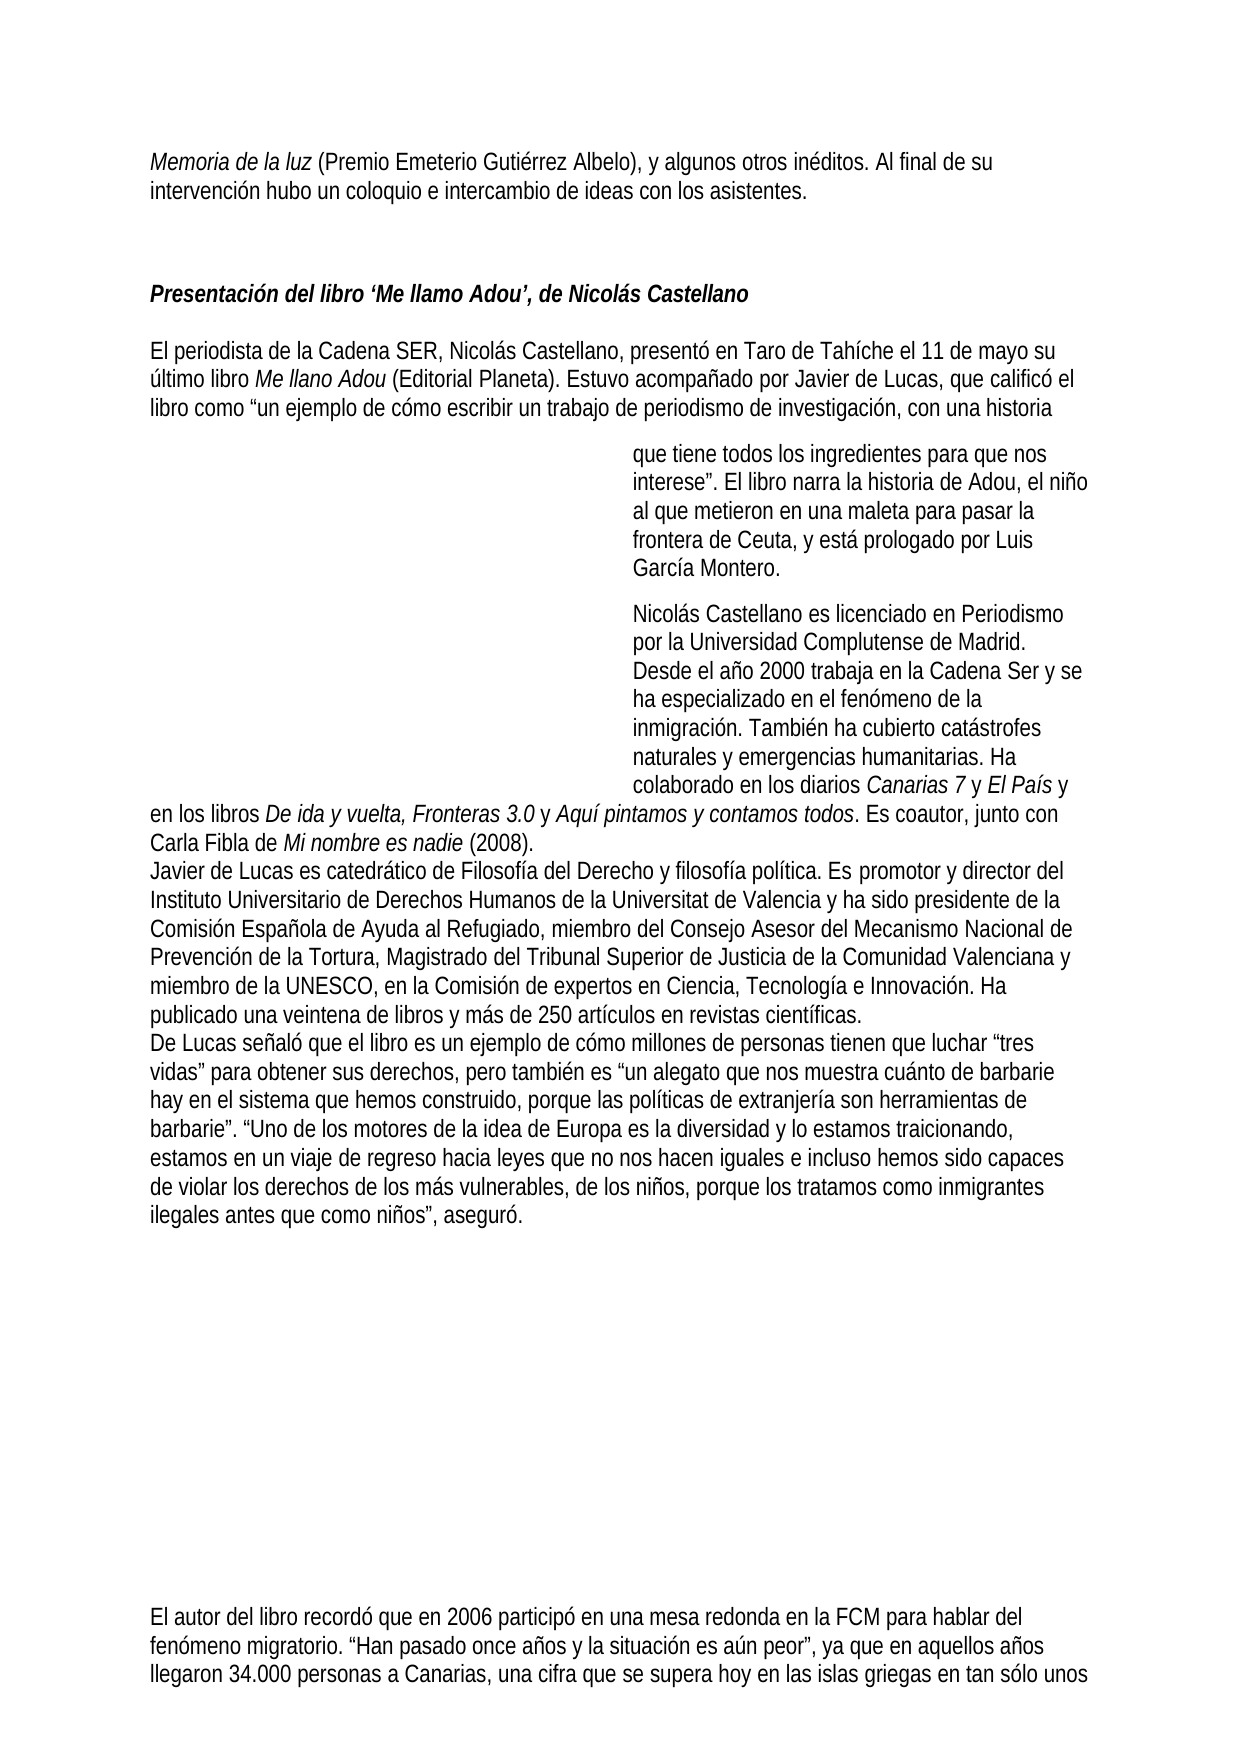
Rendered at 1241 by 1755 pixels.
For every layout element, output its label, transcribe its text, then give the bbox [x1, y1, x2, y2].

text De Lucas señaló que el libro es un ejemplo de cómo millones de personas tienen que luchar “tres vidas” para obtener sus derechos, pero también es “un alegato que nos muestra cuánto de barbarie hay en el sistema que hemos construido, porque las políticas de extranjería son herramientas de barbarie”. “Uno de los motores de la idea de Europa es la diversidad y lo estamos traicionando, estamos en un viaje de regreso hacia leyes que no nos hacen iguales e incluso hemos sido capaces de violar los derechos de los más vulnerables, de los niños, porque los tratamos como inmigrantes ilegales antes que como niños”, aseguró. [150, 1028, 1079, 1229]
text El autor del libro recordó que en 2006 participó en una mesa redonda en la FCM para hablar del fenómeno migratorio. “Han pasado once años y la situación es aún peor”, ya que en aquellos años llegaron 34.000 personas a Canarias, una cifra que se supera hoy en las islas griegas en tan sólo unos [150, 1602, 1108, 1688]
text que tiene todos los ingredientes para que nos interese”. El libro narra la historia de Adou, el niño al que metieron en una maleta para pasar la frontera de Ceuta, y está prologado por Luis García Montero. [633, 439, 1090, 582]
text El periodista de la Cadena SER, Nicolás Castellano, presentó en Taro de Tahíche el 11 de mayo su último libro Me llano Adou (Editorial Planeta). Estuvo acompañado por Javier de Lucas, que calificó el libro como “un ejemplo de cómo escribir un trabajo de periodismo de investigación, con una historia [150, 336, 1082, 422]
subtitle Presentación del libro ‘Me llamo Adou’, de Nicolás Castellano [150, 279, 1108, 307]
text Desde el año 2000 trabaja en la Cadena Ser y se ha especializado en el fenómeno de la inmigración. También ha cubierto catástrofes naturales y emergencias humanitarias. Ha colaborado en los diarios Canarias 7 y El País y [633, 656, 1087, 799]
text Javier de Lucas es catedrático de Filosofía del Derecho y filosofía política. Es promotor y director del Instituto Universitario de Derechos Humanos de la Universitat de Valencia y ha sido presidente de la Comisión Española de Ayuda al Refugiado, miembro del Consejo Asesor del Mecanismo Nacional de Prevención de la Tortura, Magistrado del Tribunal Superior de Justicia de la Comunidad Valenciana y miembro de la UNESCO, en la Comisión de expertos en Ciencia, Tecnología e Innovación. Ha publicado una veintena de libros y más de 250 artículos en revistas científicas. [150, 856, 1082, 1028]
text Memoria de la luz (Premio Emeterio Gutiérrez Albelo), y algunos otros inéditos. Al final de su intervención hubo un coloquio e intercambio de ideas con los asistentes. [150, 147, 1082, 205]
text en los libros De ida y vuelta, Fronteras 3.0 y Aquí pintamos y contamos todos. Es coautor, junto con Carla Fibla de Mi nombre es nadie (2008). [150, 799, 1082, 856]
text Nicolás Castellano es licenciado en Periodismo por la Universidad Complutense de Madrid. [633, 598, 1082, 656]
